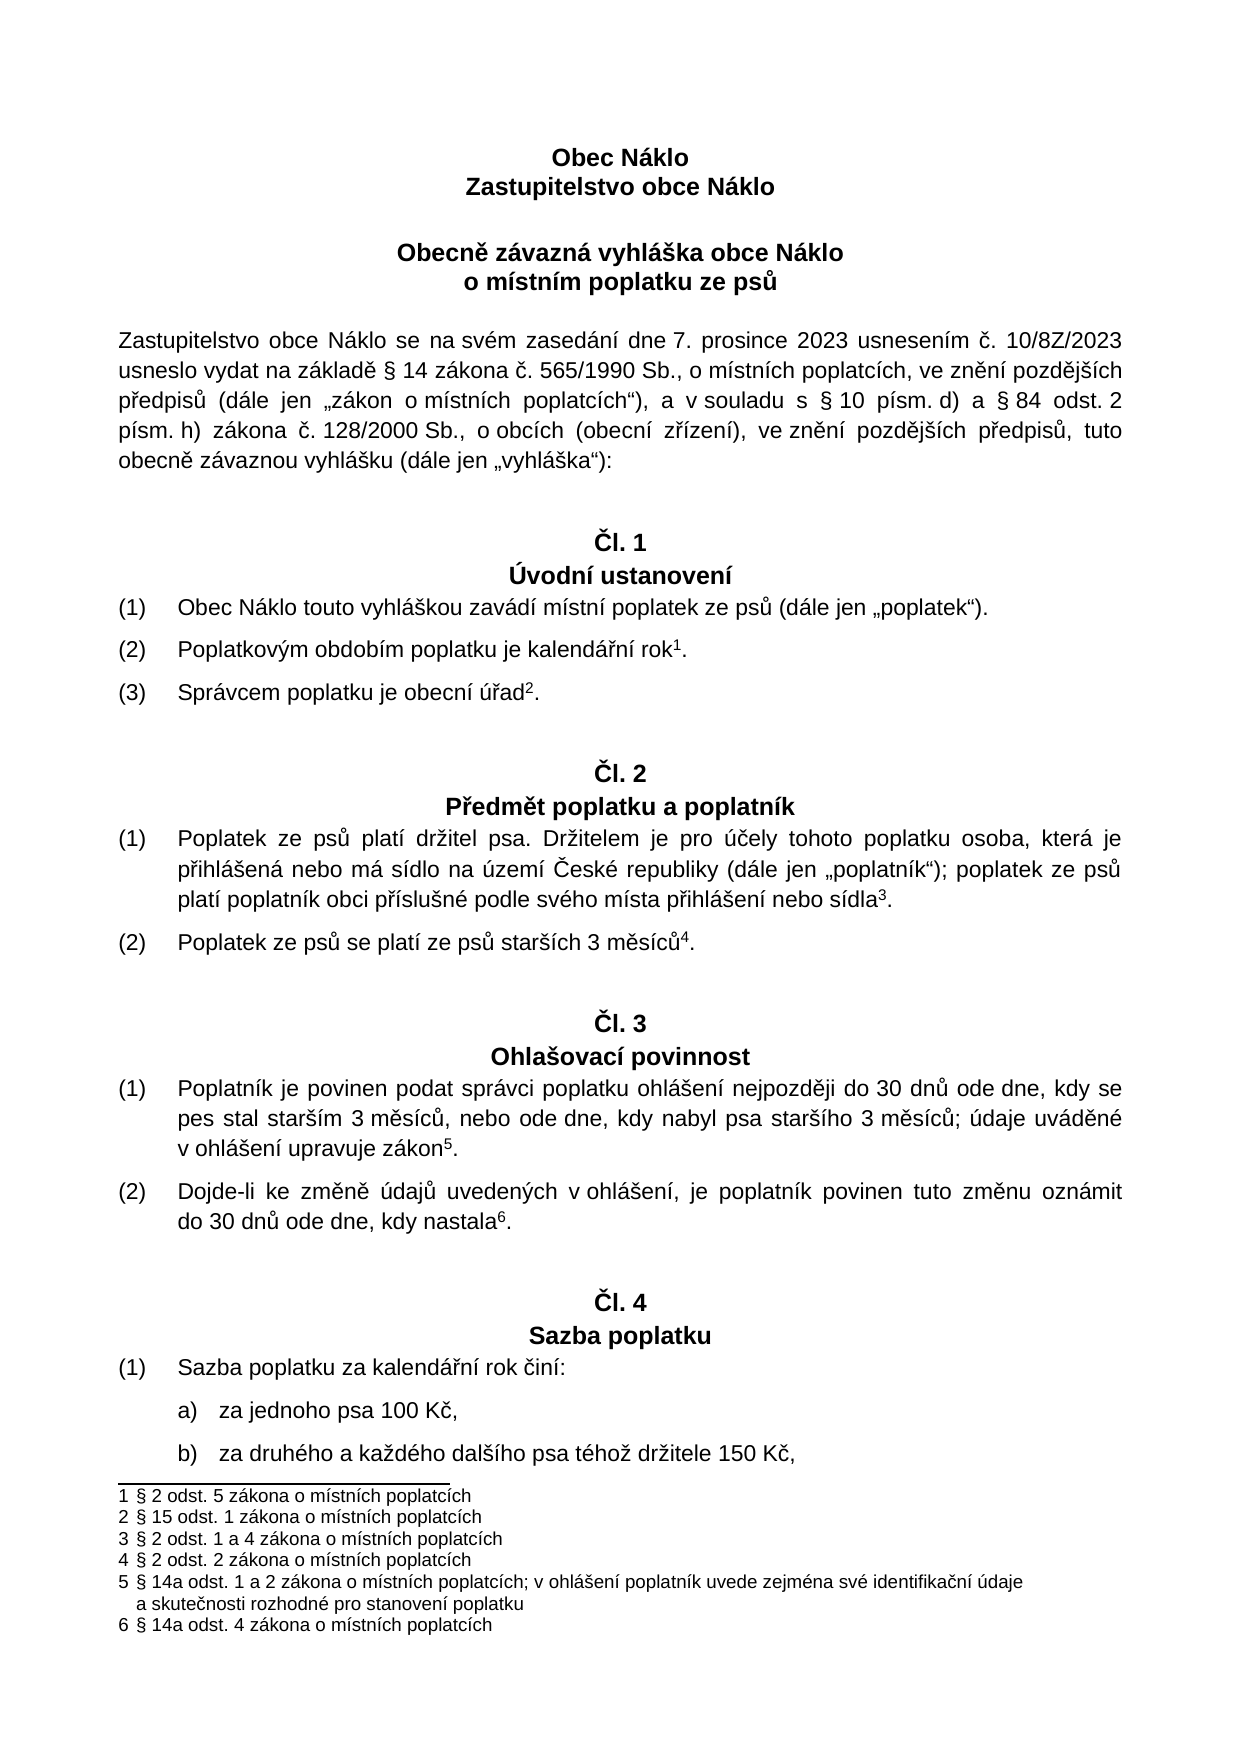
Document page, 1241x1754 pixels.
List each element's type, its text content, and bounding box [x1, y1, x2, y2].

subtitle Čl. 1 Úvodní ustanovení [118, 528, 1122, 589]
list Poplatkovým obdobím poplatku je kalendářní rok. [118, 636, 1122, 663]
list za druhého a každého dalšího psa téhož držitele 150 Kč, [177, 1440, 1122, 1466]
list Poplatek ze psů se platí ze psů starších 3 měsíců. [118, 928, 1122, 955]
list § 14a odst. 4 zákona o místních poplatcích [118, 1614, 1122, 1635]
list Správcem poplatku je obecní úřad. [118, 679, 1122, 706]
list Poplatek ze psů platí držitel psa. Držitelem je pro účely tohoto poplatku osoba, která je přihlášená nebo má sídlo na území České republiky (dále jen „poplatník“); poplatek ze psů platí poplatník obci příslušné podle svého místa přihlášení nebo sídla. [118, 825, 1122, 912]
list Obec Náklo touto vyhláškou zavádí místní poplatek ze psů (dále jen „poplatek“). [118, 594, 1122, 620]
list § 2 odst. 2 zákona o místních poplatcích [118, 1549, 1122, 1571]
list § 14a odst. 1 a 2 zákona o místních poplatcích; v ohlášení poplatník uvede zejména své identifikační údaje a skutečnosti rozhodné pro stanovení poplatku [118, 1571, 1122, 1614]
subtitle Čl. 2 Předmět poplatku a poplatník [118, 759, 1122, 821]
list Dojde-li ke změně údajů uvedených v ohlášení, je poplatník povinen tuto změnu oznámit do 30 dnů ode dne, kdy nastala. [118, 1178, 1122, 1234]
subtitle Obecně závazná vyhláška obce Náklo o místním poplatku ze psů [118, 238, 1122, 295]
list § 15 odst. 1 zákona o místních poplatcích [118, 1506, 1122, 1528]
list za jednoho psa 100 Kč, [177, 1397, 1122, 1423]
text Zastupitelstvo obce Náklo se na svém zasedání dne 7. prosince 2023 usnesením č. 10/8Z/2023 usneslo vydat na základě § 14 zákona č. 565/1990 Sb., o místních poplatcích, ve znění pozdějších předpisů (dále jen „zákon o místních poplatcích“), a v souladu s § 10 písm. d) a § 84 odst. 2 písm. h) zákona č. 128/2000 Sb., o obcích (obecní zřízení), ve znění pozdějších předpisů, tuto obecně závaznou vyhlášku (dále jen „vyhláška“): [118, 327, 1122, 474]
list Poplatník je povinen podat správci poplatku ohlášení nejpozději do 30 dnů ode dne, kdy se pes stal starším 3 měsíců, nebo ode dne, kdy nabyl psa staršího 3 měsíců; údaje uváděné v ohlášení upravuje zákon. [118, 1075, 1122, 1162]
list § 2 odst. 5 zákona o místních poplatcích [118, 1484, 1122, 1506]
list Sazba poplatku za kalendářní rok činí: [118, 1354, 1122, 1381]
subtitle Čl. 3 Ohlašovací povinnost [118, 1009, 1122, 1071]
text Obec Náklo Zastupitelstvo obce Náklo [118, 143, 1122, 201]
list § 2 odst. 1 a 4 zákona o místních poplatcích [118, 1528, 1122, 1549]
subtitle Čl. 4 Sazba poplatku [118, 1288, 1122, 1350]
